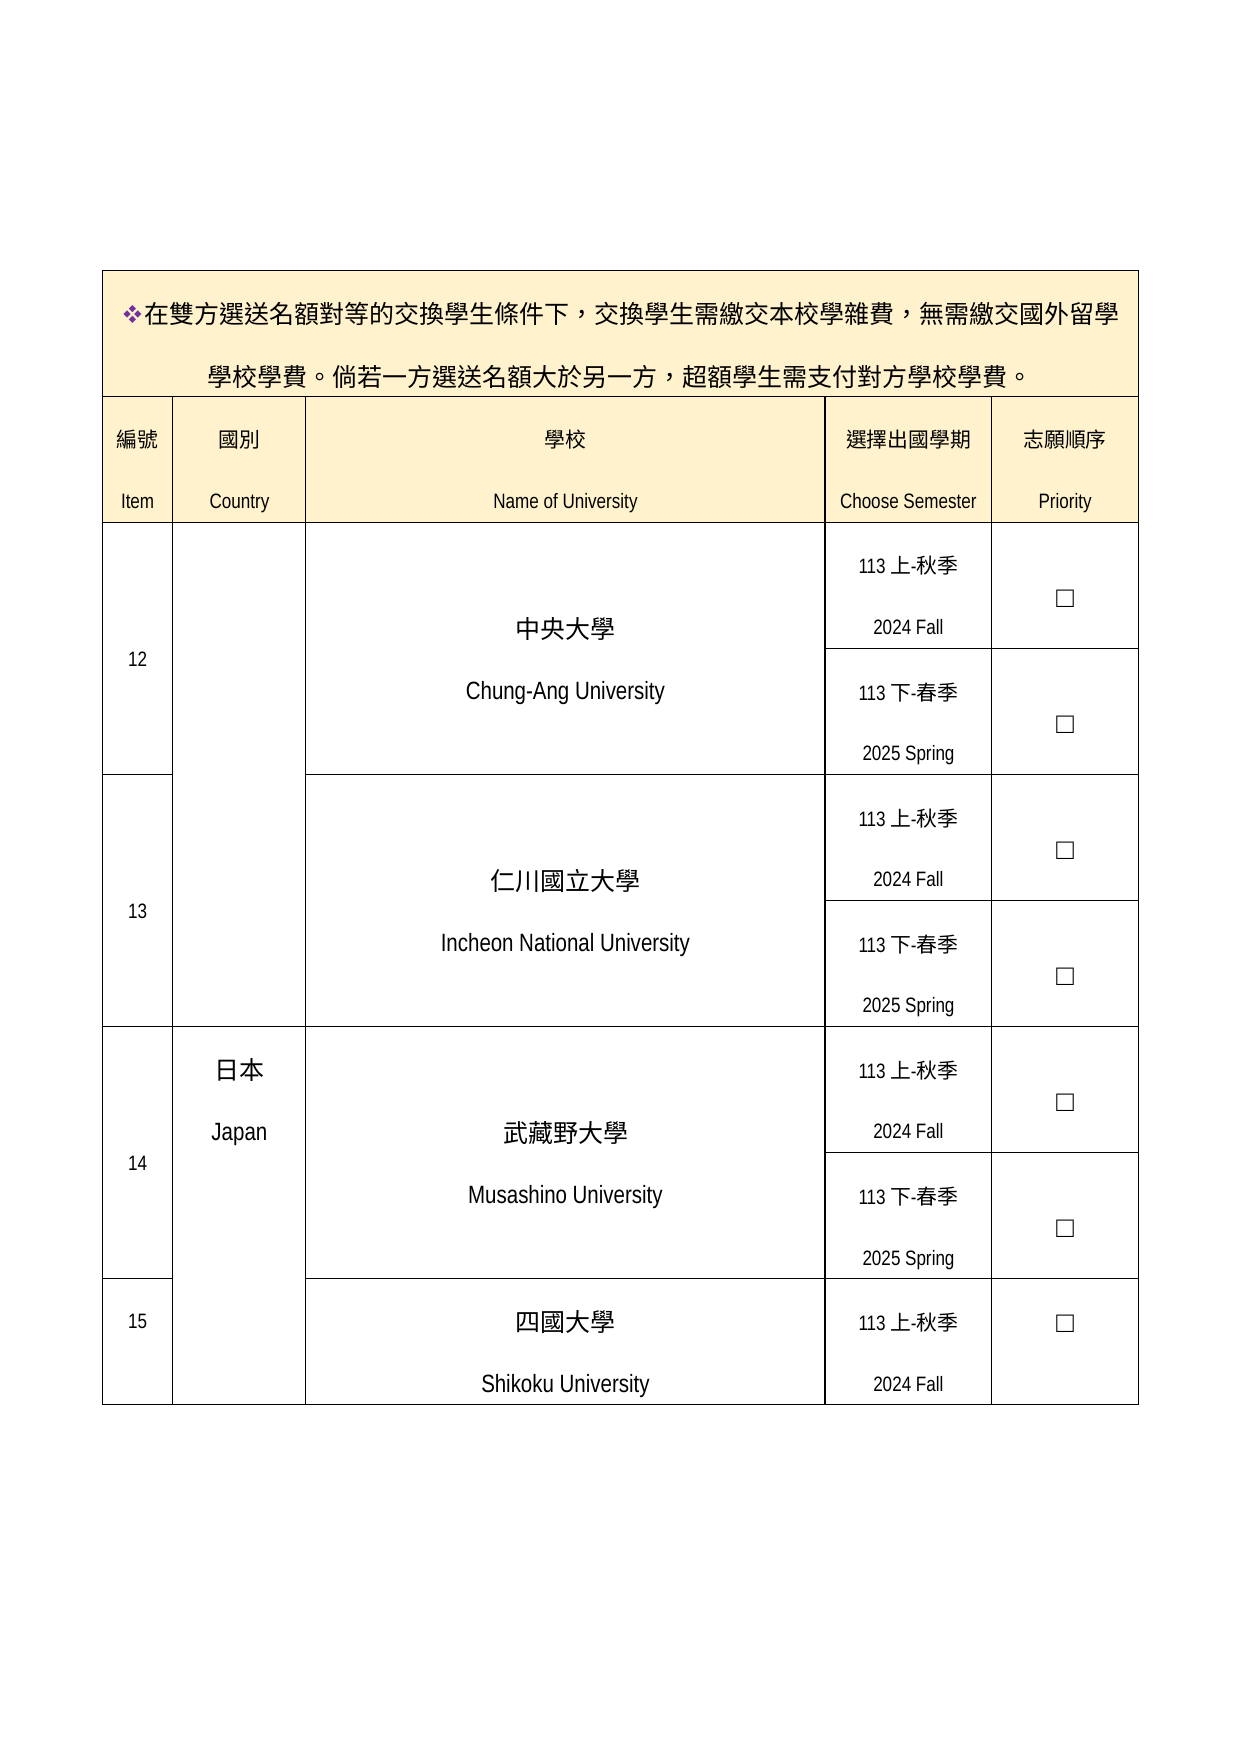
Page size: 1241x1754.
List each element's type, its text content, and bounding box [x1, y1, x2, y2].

table_cell 113上-秋季 2024 Fall [826, 775, 991, 900]
table_cell 113下-春季 2025 Spring [826, 901, 991, 1026]
table_cell 日本 Japan [173, 1027, 305, 1404]
table_cell □ [992, 523, 1138, 648]
table_cell □ [992, 1279, 1138, 1404]
table_cell 志願順序 Priority [992, 397, 1138, 522]
table_cell □ [992, 649, 1138, 774]
table_cell □ [992, 1027, 1138, 1152]
table_header 在雙方選送名額對等的交換學生條件下，交換學生需繳交本校學雜費，無需繳交國外留學學校學費。倘若一方選送名額大於另一方，超額學生需支付對方學校學費。 [103, 271, 1138, 396]
table_cell 14 [103, 1027, 172, 1278]
table_cell 學校 Name of University [306, 397, 824, 522]
table_cell □ [992, 775, 1138, 900]
table_cell 113下-春季 2025 Spring [826, 1153, 991, 1278]
table_cell 國別 Country [173, 397, 305, 522]
table_cell 113上-秋季 2024 Fall [826, 523, 991, 648]
table_cell 四國大學 Shikoku University [306, 1279, 824, 1404]
table_cell □ [992, 1153, 1138, 1278]
table_cell 113下-春季 2025 Spring [826, 649, 991, 774]
table_cell 武藏野大學 Musashino University [306, 1027, 824, 1278]
table_cell 選擇出國學期 Choose Semester [826, 397, 991, 522]
table_cell 編號 Item [103, 397, 172, 522]
table_cell 113上-秋季 2024 Fall [826, 1027, 991, 1152]
table_cell 15 [103, 1279, 172, 1404]
table_cell 13 [103, 775, 172, 1026]
table_cell 中央大學 Chung-Ang University [306, 523, 824, 774]
table_cell □ [992, 901, 1138, 1026]
table_cell [173, 523, 305, 1026]
table_cell 仁川國立大學 Incheon National University [306, 775, 824, 1026]
table_cell 12 [103, 523, 172, 774]
table_cell 113上-秋季 2024 Fall [826, 1279, 991, 1404]
